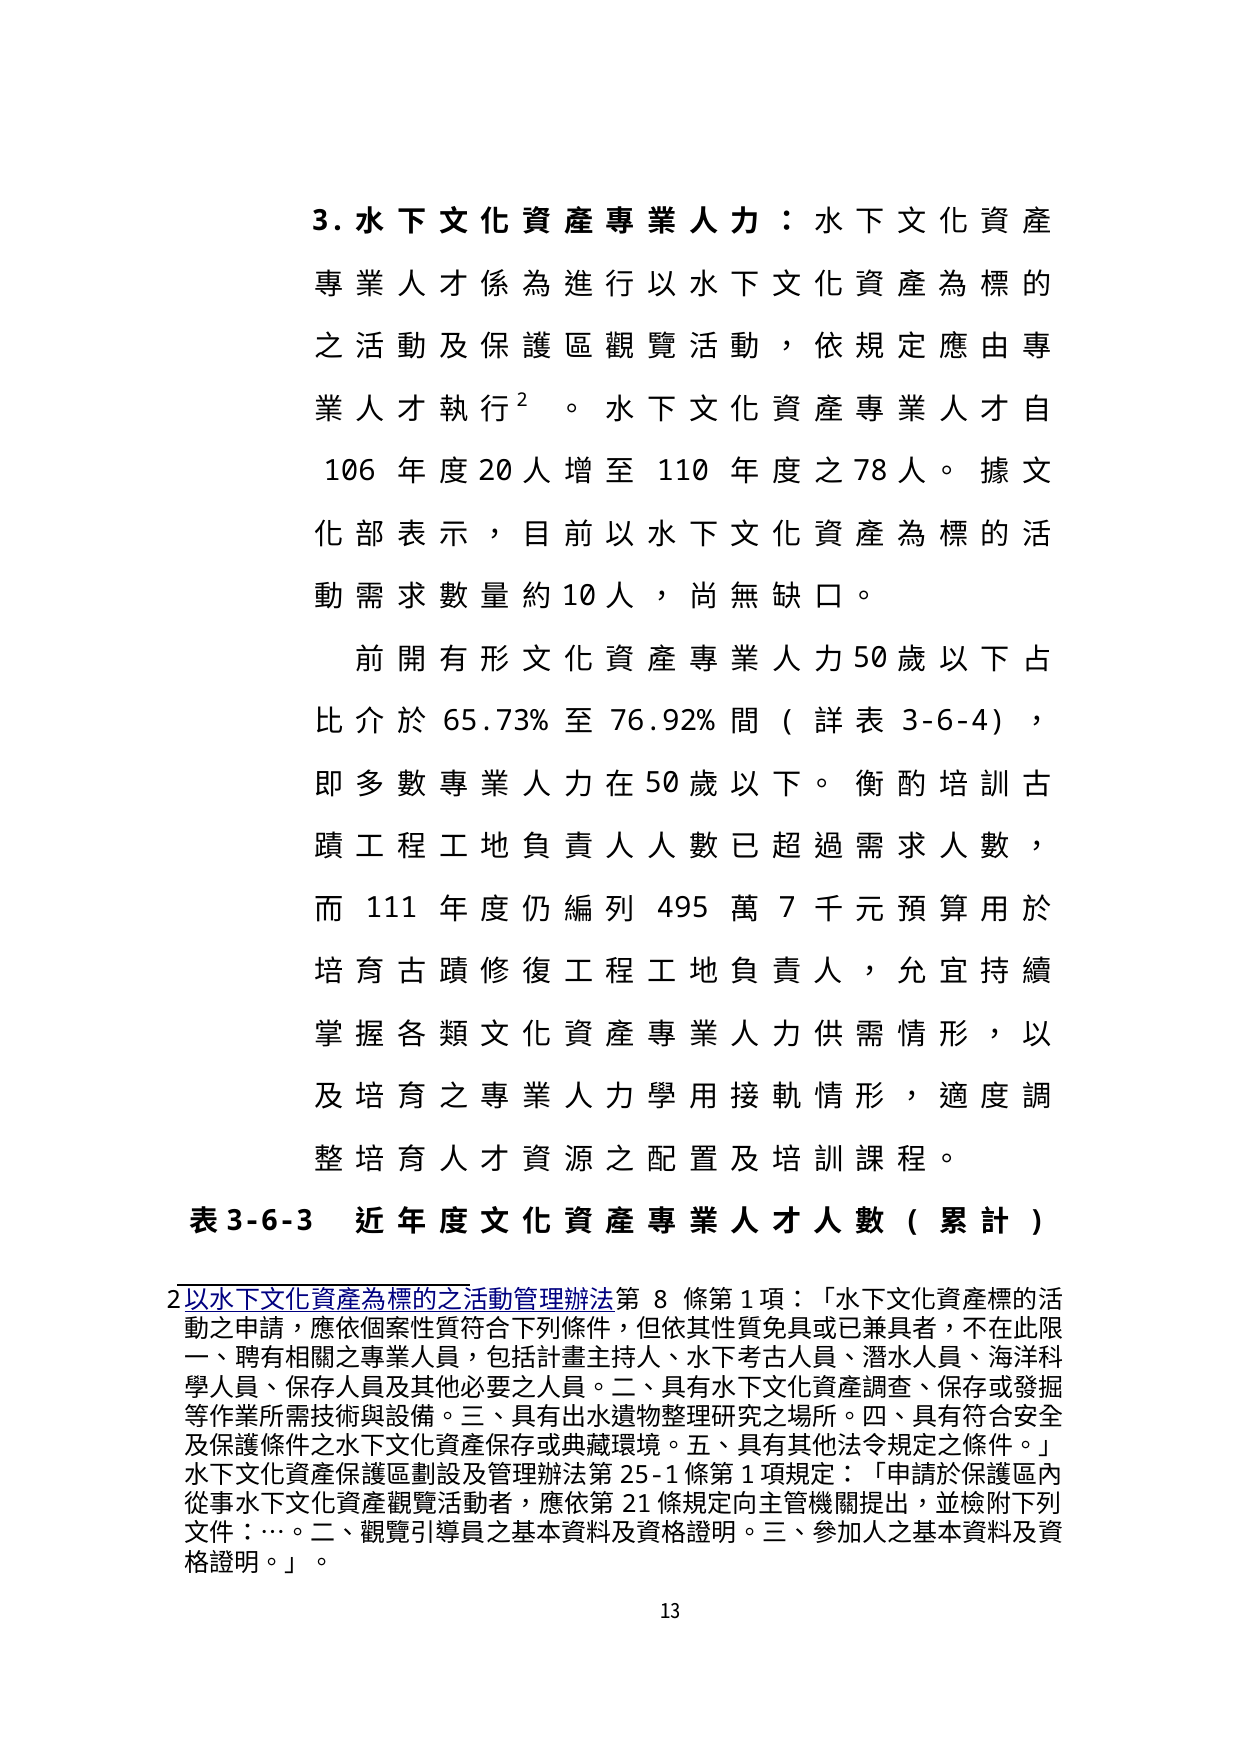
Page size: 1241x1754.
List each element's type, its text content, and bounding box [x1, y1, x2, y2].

text 以水下文化資產為標的之活動管理辦法第 8 條第1項：「水下文化資產標的活動之申請，應依個案性質符合下列條件，但依其性質免具或已兼具者，不在此限：一、聘有相關之專業人員，包括計畫主持人、水下考古人員、潛水人員、海洋科學人員、保存人員及其他必要之人員。二、具有水下文化資產調查、保存或發掘等作業所需技術與設備。三、具有出水遺物整理研究之場所。四、具有符合安全及保護條件之水下文化資產保存或典藏環境。五、具有其他法令規定之條件。」；水下文化資產保護區劃設及管理辦法第25-1條第1項規定：「申請於保護區內從事水下文化資產觀覽活動者，應依第21條規定向主管機關提出，並檢附下列文件：…。二、觀覽引導員之基本資料及資格證明。三、參加人之基本資料及資格證明。」。 [166, 1285, 1063, 1577]
text 表3-6-3 近年度文化資產專業人才人數(累計) [183, 1177, 1058, 1240]
text 前開有形文化資產專業人力50歲以下占比介於65.73%至76.92%間(詳表3-6-4)，即多數專業人力在50歲以下。衡酌培訓古蹟工程工地負責人人數已超過需求人數，而111年度仍編列495萬7千元預算用於培育古蹟修復工程工地負責人，允宜持續掌握各類文化資產專業人力供需情形，以及培育之專業人力學用接軌情形，適度調整培育人才資源之配置及培訓課程。 [271, 615, 1058, 1177]
text 3.水下文化資產專業人力：水下文化資產專業人才係為進行以水下文化資產為標的之活動及保護區觀覽活動，依規定應由專業人才執行。水下文化資產專業人才自106年度20人增至110年度之78人。據文化部表示，目前以水下文化資產為標的活動需求數量約10人，尚無缺口。 [271, 177, 1058, 615]
